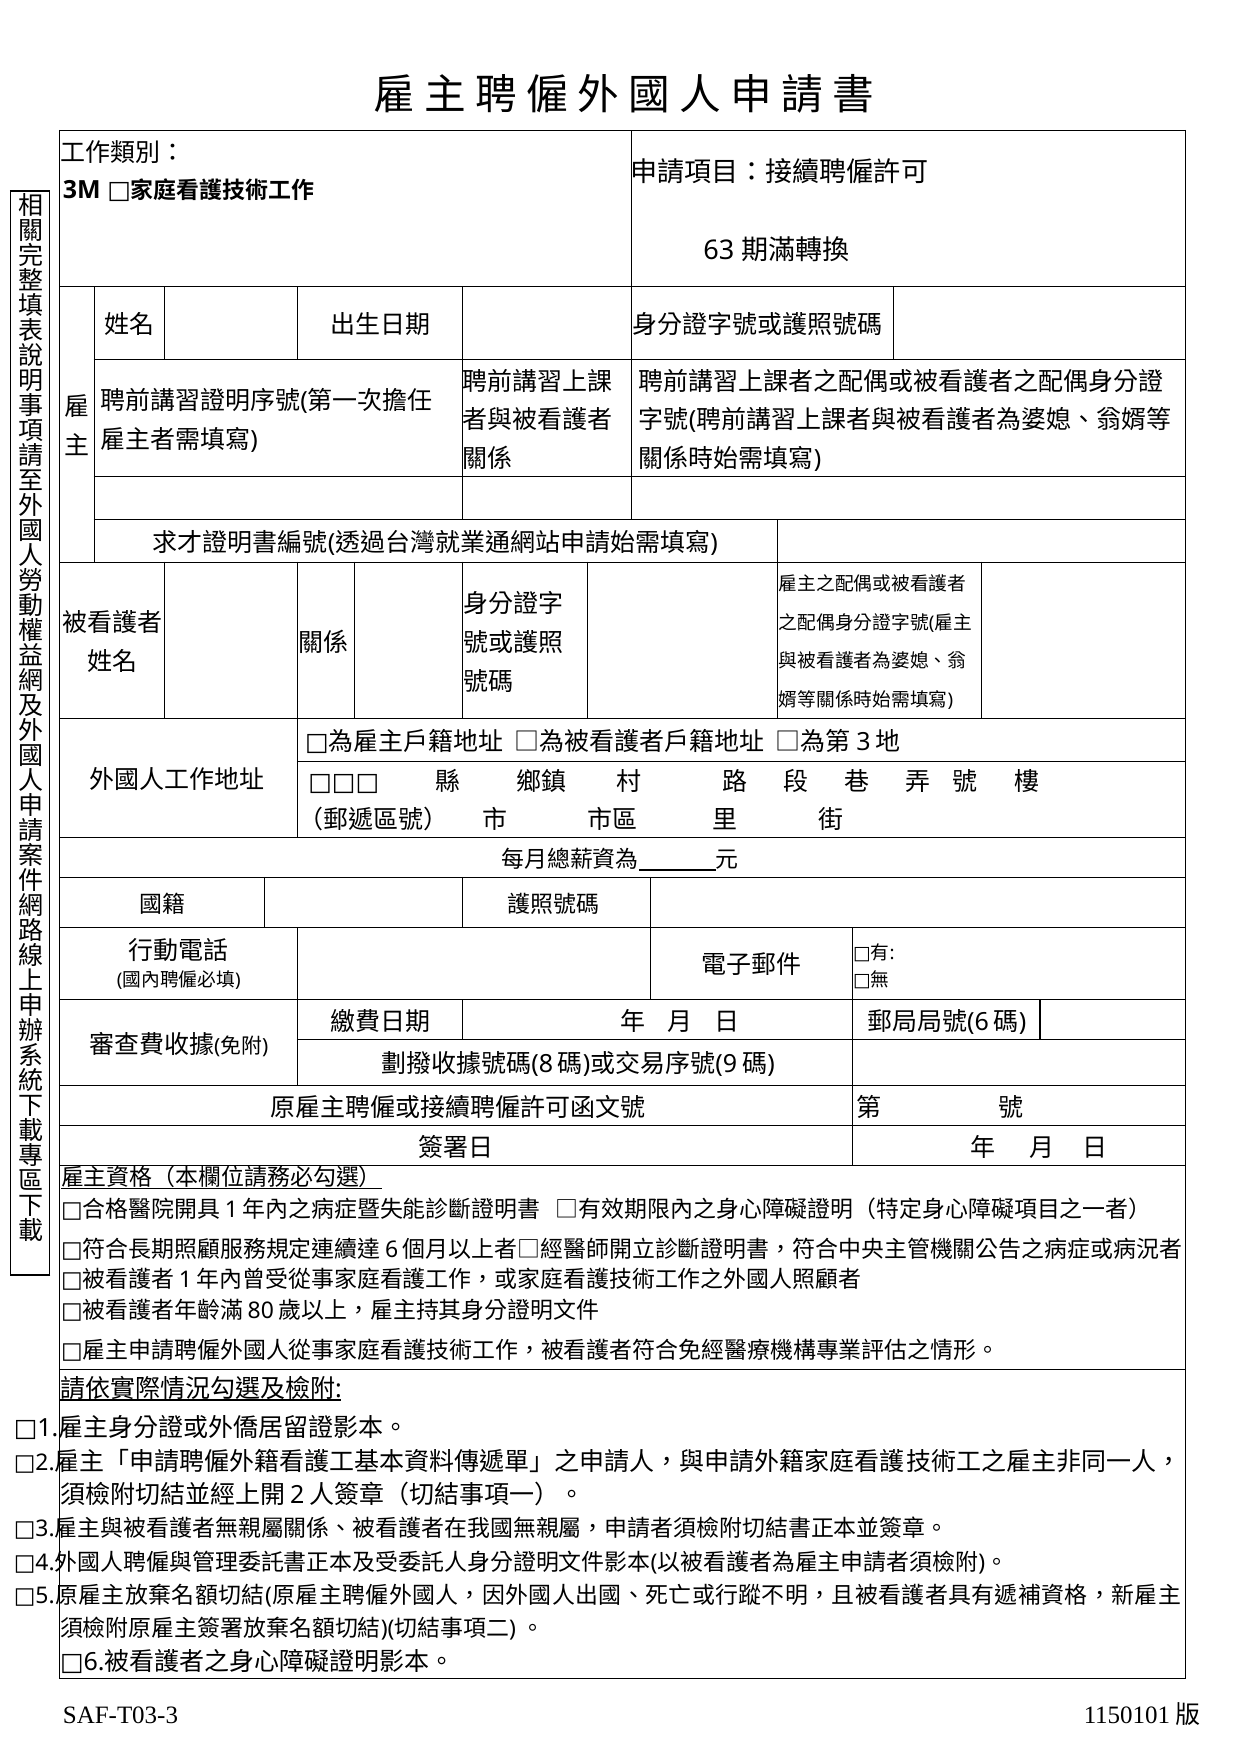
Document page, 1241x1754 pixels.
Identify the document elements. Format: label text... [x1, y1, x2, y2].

table_cell 國籍 [60, 878, 264, 927]
table_cell 聘前講習上課者之配偶或被看護者之配偶身分證字號(聘前講習上課者與被看護者為婆媳、翁婿等關係時始需填寫) [632, 360, 1185, 476]
table_cell [165, 563, 297, 718]
table_cell [298, 928, 650, 999]
table_cell 每月總薪資為 元 [60, 838, 1185, 877]
table_cell 郵局局號(6碼) [853, 1000, 1039, 1039]
table_cell [1041, 1000, 1185, 1039]
table_cell [95, 477, 462, 519]
table_cell 雇主資格（本欄位請務必勾選） □合格醫院開具1年內之病症暨失能診斷證明書 □有效期限內之身心障礙證明（特定身心障礙項目之一者） □符合長期照顧服務規定連續達6個月以上者□經醫師開立診斷證明書，符合中央主管機關公告之病症或病況者 □被看護者1年內曾受從事家庭看護工作，或家庭看護技術工作之外國人照顧者 □被看護者年齡滿80歲以上，雇主持其身分證明文件 □雇主申請聘僱外國人從事家庭看護技術工作，被看護者符合免經醫療機構專業評估之情形。 [60, 1166, 1185, 1368]
table_cell 年 月 日 [463, 1000, 852, 1039]
table_cell 身分證字號或護照號碼 [463, 563, 587, 718]
table_cell [778, 520, 1185, 562]
table_cell □□□ 縣 鄉鎮 村 路 段 巷 弄 號 樓 （郵遞區號） 市 市區 里 街 [298, 762, 1185, 837]
table_cell 身分證字號或護照號碼 [632, 287, 893, 359]
table_cell 聘前講習證明序號(第一次擔任雇主者需填寫) [95, 360, 462, 476]
table_cell [894, 287, 1185, 359]
table_cell 請依實際情況勾選及檢附: □1.雇主身分證或外僑居留證影本。 □2.雇主「申請聘僱外籍看護工基本資料傳遞單」之申請人，與申請外籍家庭看護技術工之雇主非同一人，須檢附切結並經上開2人簽章（切結事項一）。 □3.雇主與被看護者無親屬關係、被看護者在我國無親屬，申請者須檢附切結書正本並簽章。 □4.外國人聘僱與管理委託書正本及受委託人身分證明文件影本(以被看護者為雇主申請者須檢附)。 □5.原雇主放棄名額切結(原雇主聘僱外國人，因外國人出國、死亡或行蹤不明，且被看護者具有遞補資格，新雇主須檢附原雇主簽署放棄名額切結)(切結事項二) 。 □6.被看護者之身心障礙證明影本。 [60, 1370, 1185, 1678]
table_cell □有: □無 [853, 928, 1185, 999]
table_cell 聘前講習上課者與被看護者關係 [463, 360, 631, 476]
table_header 申請項目：接續聘僱許可 63 期滿轉換 [632, 131, 1185, 286]
table_cell [463, 477, 631, 519]
text 相關完整填表說明事項請至外國人勞動權益網及外國人申請案件網路線上申辦系統下載專區下載 [13, 192, 49, 1274]
table_cell 第 號 [853, 1086, 1185, 1125]
table_cell 原雇主聘僱或接續聘僱許可函文號 [60, 1086, 852, 1125]
table_cell □為雇主戶籍地址 □為被看護者戶籍地址 □為第3地 [298, 719, 1185, 761]
table_cell 護照號碼 [463, 878, 650, 927]
table_cell 出生日期 [298, 287, 462, 359]
table_cell 被看護者 姓名 [60, 563, 164, 718]
table_cell [588, 563, 777, 718]
table_header 工作類別： 3M □家庭看護技術工作 [60, 131, 631, 286]
table_cell 關係 [298, 563, 354, 718]
table_cell 年 月 日 [853, 1126, 1185, 1165]
table_cell 簽署日 [60, 1126, 852, 1165]
table_cell [632, 477, 1185, 519]
table_cell [463, 287, 631, 359]
table_cell 審查費收據(免附) [60, 1000, 297, 1085]
table_cell 外國人工作地址 [60, 719, 297, 837]
table_cell [853, 1040, 1185, 1085]
table_cell [982, 563, 1185, 718]
table_cell [165, 287, 297, 359]
table_cell 姓名 [95, 287, 164, 359]
table_cell 行動電話 (國內聘僱必填) [60, 928, 297, 999]
table_cell 求才證明書編號(透過台灣就業通網站申請始需填寫) [95, 520, 777, 562]
table_cell 劃撥收據號碼(8碼)或交易序號(9碼) [298, 1040, 852, 1085]
table_cell [265, 878, 462, 927]
table_cell [355, 563, 462, 718]
text 雇 主 聘 僱 外 國 人 申 請 書 [53, 52, 1194, 130]
table_cell 繳費日期 [298, 1000, 462, 1039]
table_cell [651, 878, 1185, 927]
table_cell 雇主之配偶或被看護者之配偶身分證字號(雇主與被看護者為婆媳、翁婿等關係時始需填寫) [778, 563, 981, 718]
table_cell 雇主 [60, 287, 94, 562]
table_cell 電子郵件 [651, 928, 852, 999]
